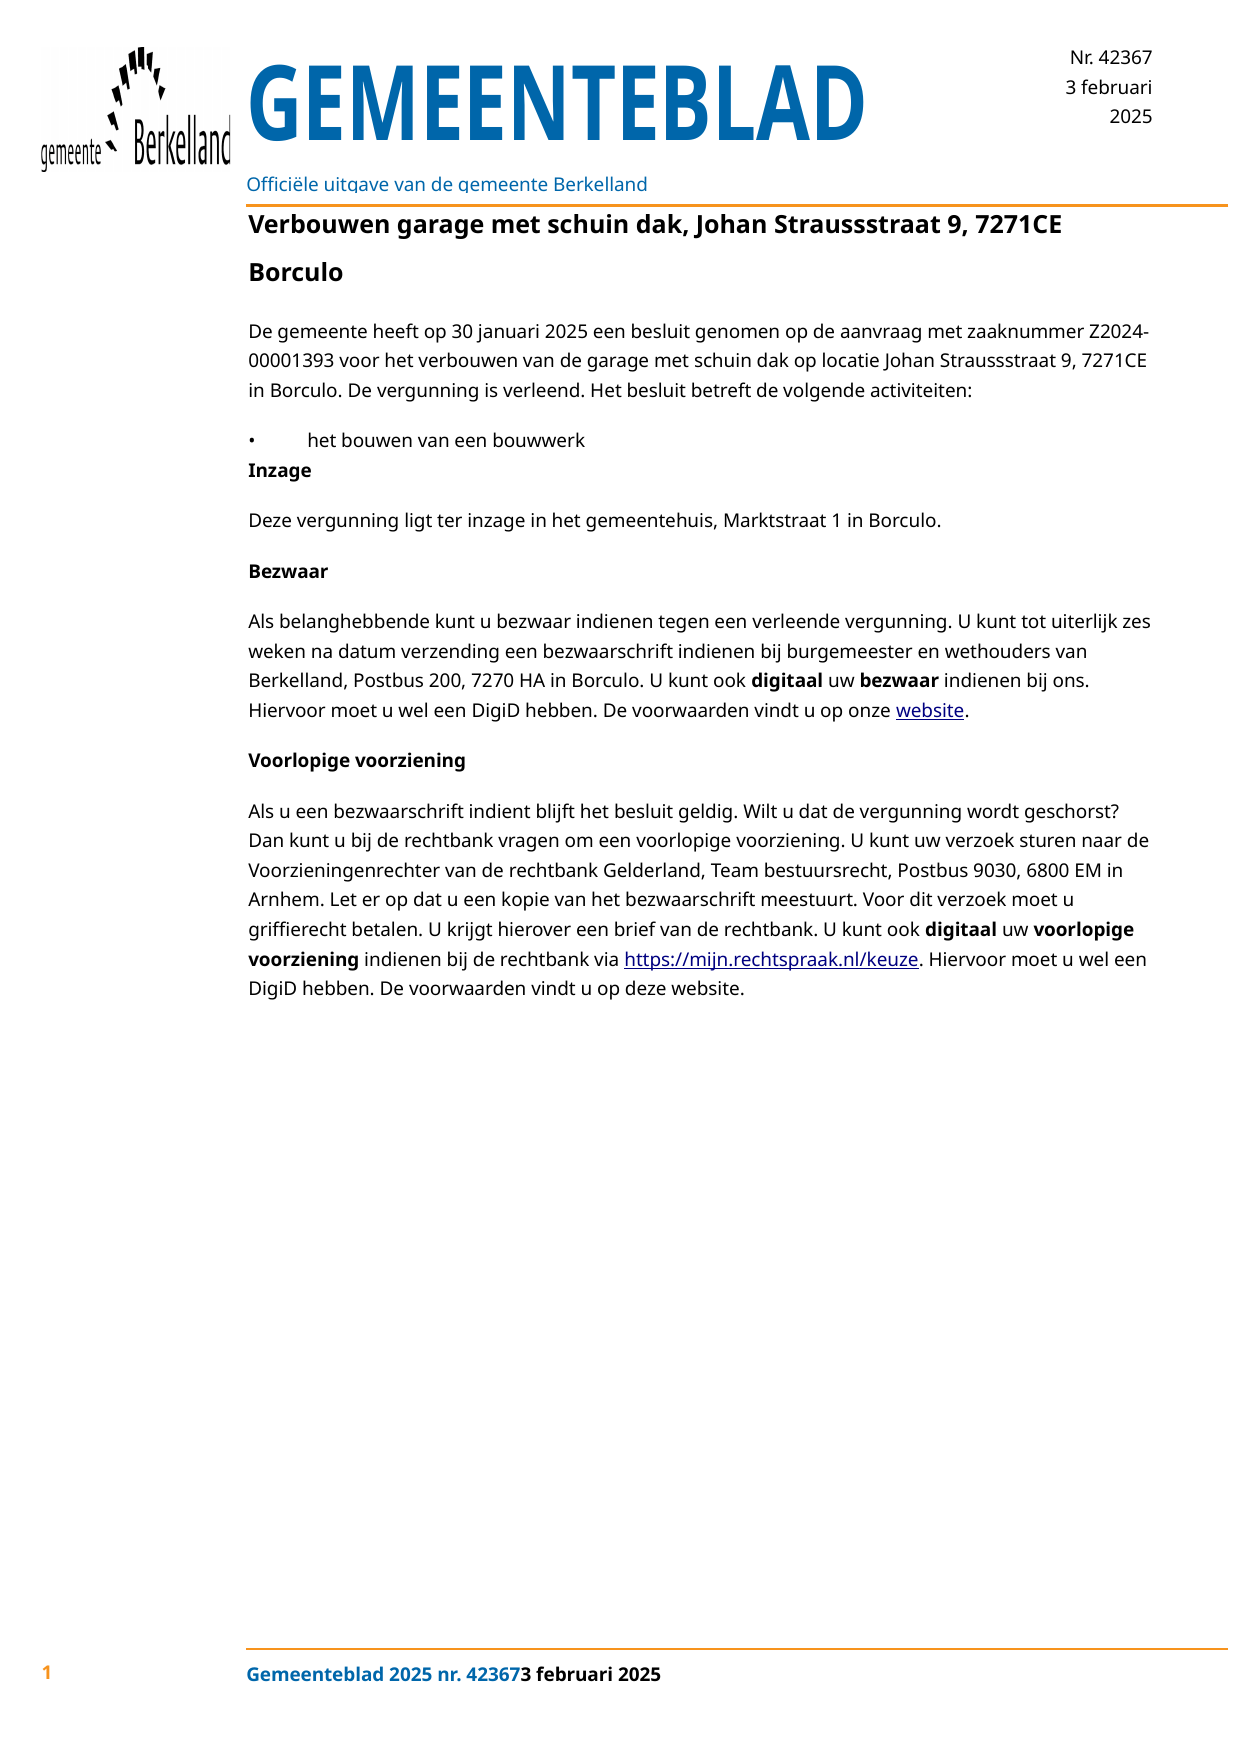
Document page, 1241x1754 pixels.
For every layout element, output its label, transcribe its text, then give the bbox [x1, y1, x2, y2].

text Als belanghebbende kunt u bezwaar indienen tegen een verleende vergunning. U kunt tot uiterlijk zes weken na datum verzending een bezwaarschrift indienen bij burgemeester en wethouders van Berkelland, Postbus 200, 7270 HA in Borculo. U kunt ook digitaal uw bezwaar indienen bij ons. Hiervoor moet u wel een DigiD hebben. De voorwaarden vindt u op onze website. [248, 608, 1152, 723]
text Verbouwen garage met schuin dak, Johan Straussstraat 9, 7271CE Borculo [248, 207, 1152, 288]
text De gemeente heeft op 30 januari 2025 een besluit genomen op de aanvraag met zaaknummer Z2024-00001393 voor het verbouwen van de garage met schuin dak op locatie Johan Straussstraat 9, 7271CE in Borculo. De vergunning is verleend. Het besluit betreft de volgende activiteiten: [248, 318, 1152, 403]
list het bouwen van een bouwwerk [248, 427, 1152, 453]
text Inzage [248, 457, 1152, 483]
text Als u een bezwaarschrift indient blijft het besluit geldig. Wilt u dat de vergunning wordt geschorst? Dan kunt u bij de rechtbank vragen om een voorlopige voorziening. U kunt uw verzoek sturen naar de Voorzieningenrechter van de rechtbank Gelderland, Team bestuursrecht, Postbus 9030, 6800 EM in Arnhem. Let er op dat u een kopie van het bezwaarschrift meestuurt. Voor dit verzoek moet u griffierecht betalen. U krijgt hierover een brief van de rechtbank. U kunt ook digitaal uw voorlopige voorziening indienen bij de rechtbank via https://mijn.rechtspraak.nl/keuze. Hiervoor moet u wel een DigiD hebben. De voorwaarden vindt u op deze website. [248, 798, 1152, 1001]
picture [41, 47, 231, 172]
text Voorlopige voorziening [248, 747, 1152, 773]
text Deze vergunning ligt ter inzage in het gemeentehuis, Marktstraat 1 in Borculo. [248, 507, 1152, 533]
text Bezwaar [248, 558, 1152, 584]
